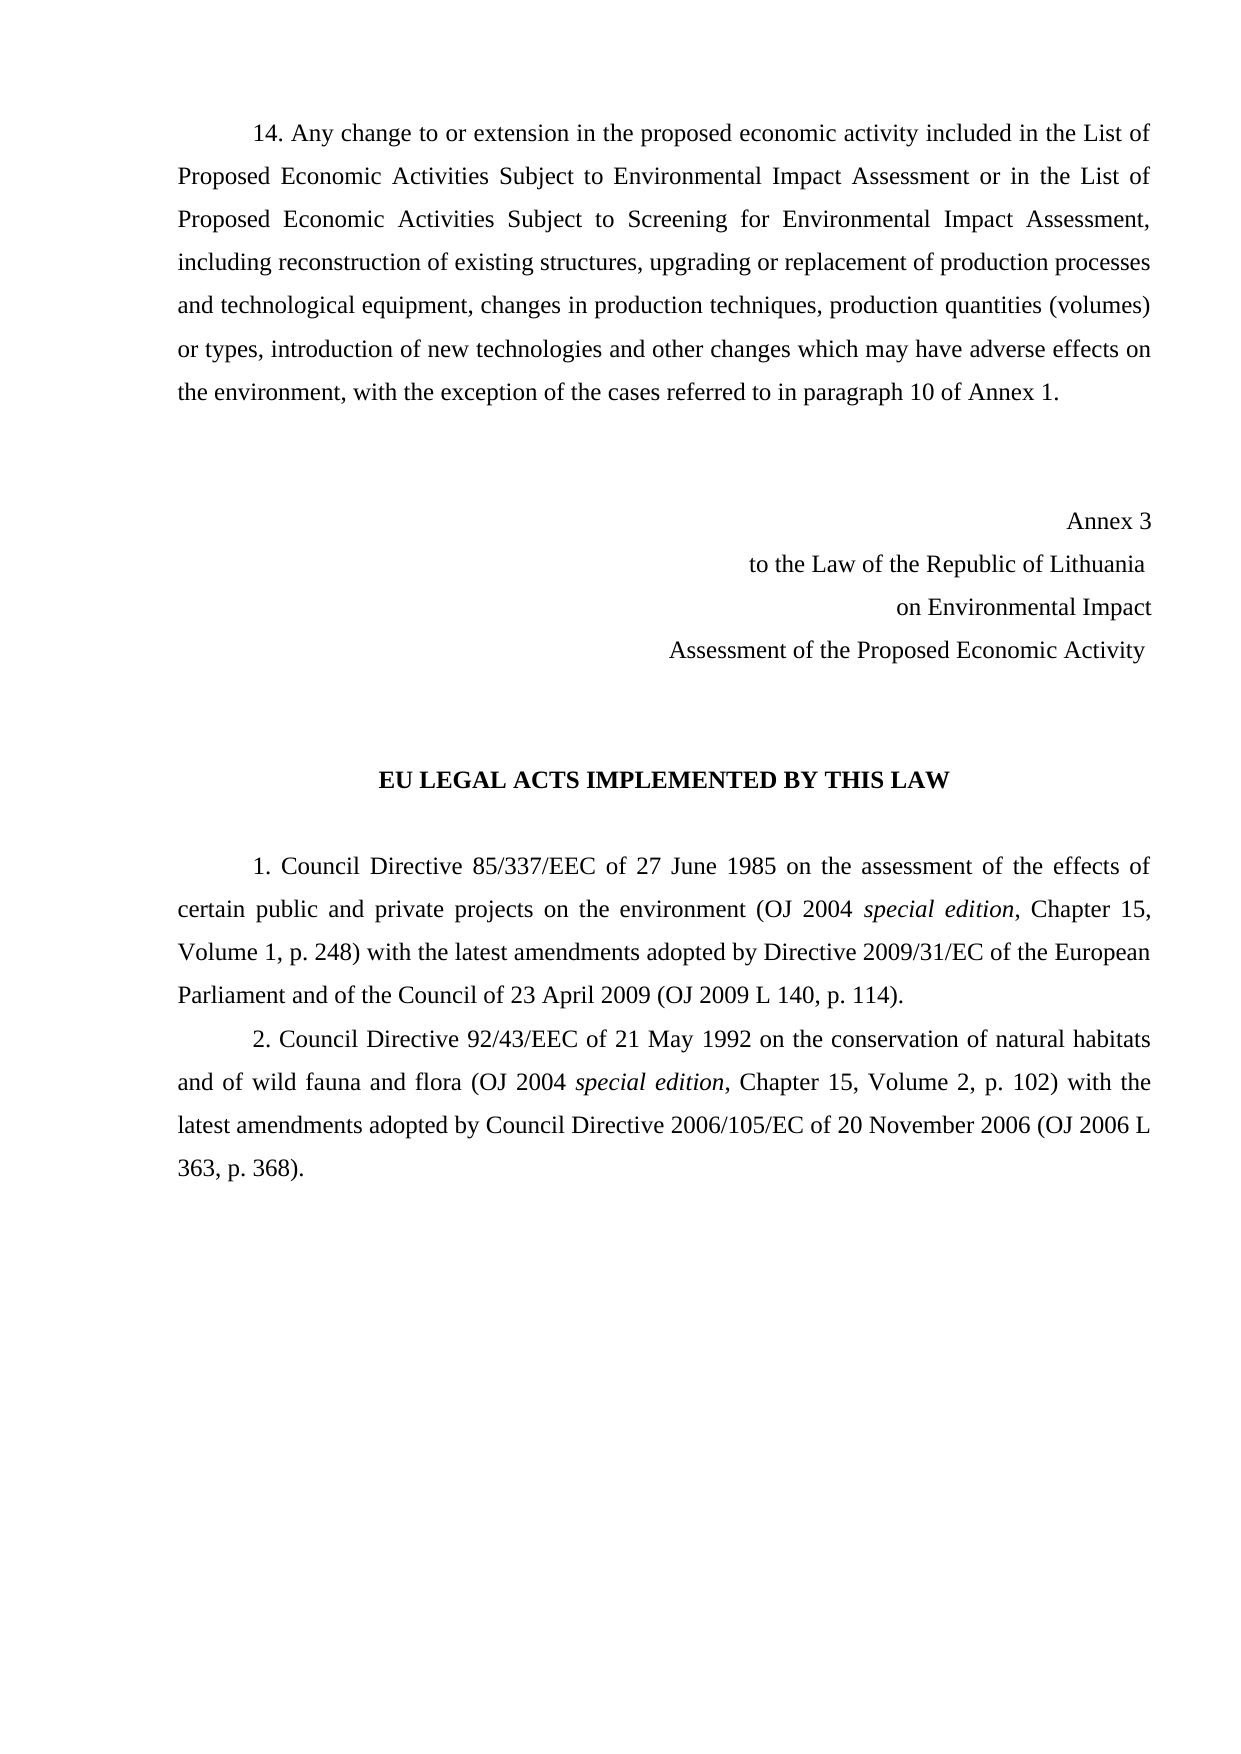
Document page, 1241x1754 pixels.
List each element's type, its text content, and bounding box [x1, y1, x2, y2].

text 1. Council Directive 85/337/EEC of 27 June 1985 on the assessment of the effects of certain public and private projects on the environment (OJ 2004 special edition, Chapter 15, Volume 1, p. 248) with the latest amendments adopted by Directive 2009/31/EC of the European Parliament and of the Council of 23 April 2009 (OJ 2009 L 140, p. 114). [177, 851, 1152, 1009]
text Annex 3 [177, 506, 1152, 535]
text 2. Council Directive 92/43/EEC of 21 May 1992 on the conservation of natural habitats and of wild fauna and flora (OJ 2004 special edition, Chapter 15, Volume 2, p. 102) with the latest amendments adopted by Council Directive 2006/105/EC of 20 November 2006 (OJ 2006 L 363, p. 368). [177, 1024, 1152, 1182]
text on Environmental Impact Assessment of the Proposed Economic Activity [252, 592, 1152, 664]
text to the Law of the Republic of Lithuania [177, 549, 1152, 578]
text EU LEGAL ACTS IMPLEMENTED BY THIS LAW [177, 765, 1152, 794]
text 14. Any change to or extension in the proposed economic activity included in the List of Proposed Economic Activities Subject to Environmental Impact Assessment or in the List of Proposed Economic Activities Subject to Screening for Environmental Impact Assessment, including reconstruction of existing structures, upgrading or replacement of production processes and technological equipment, changes in production techniques, production quantities (volumes) or types, introduction of new technologies and other changes which may have adverse effects on the environment, with the exception of the cases referred to in paragraph 10 of Annex 1. [177, 118, 1152, 406]
